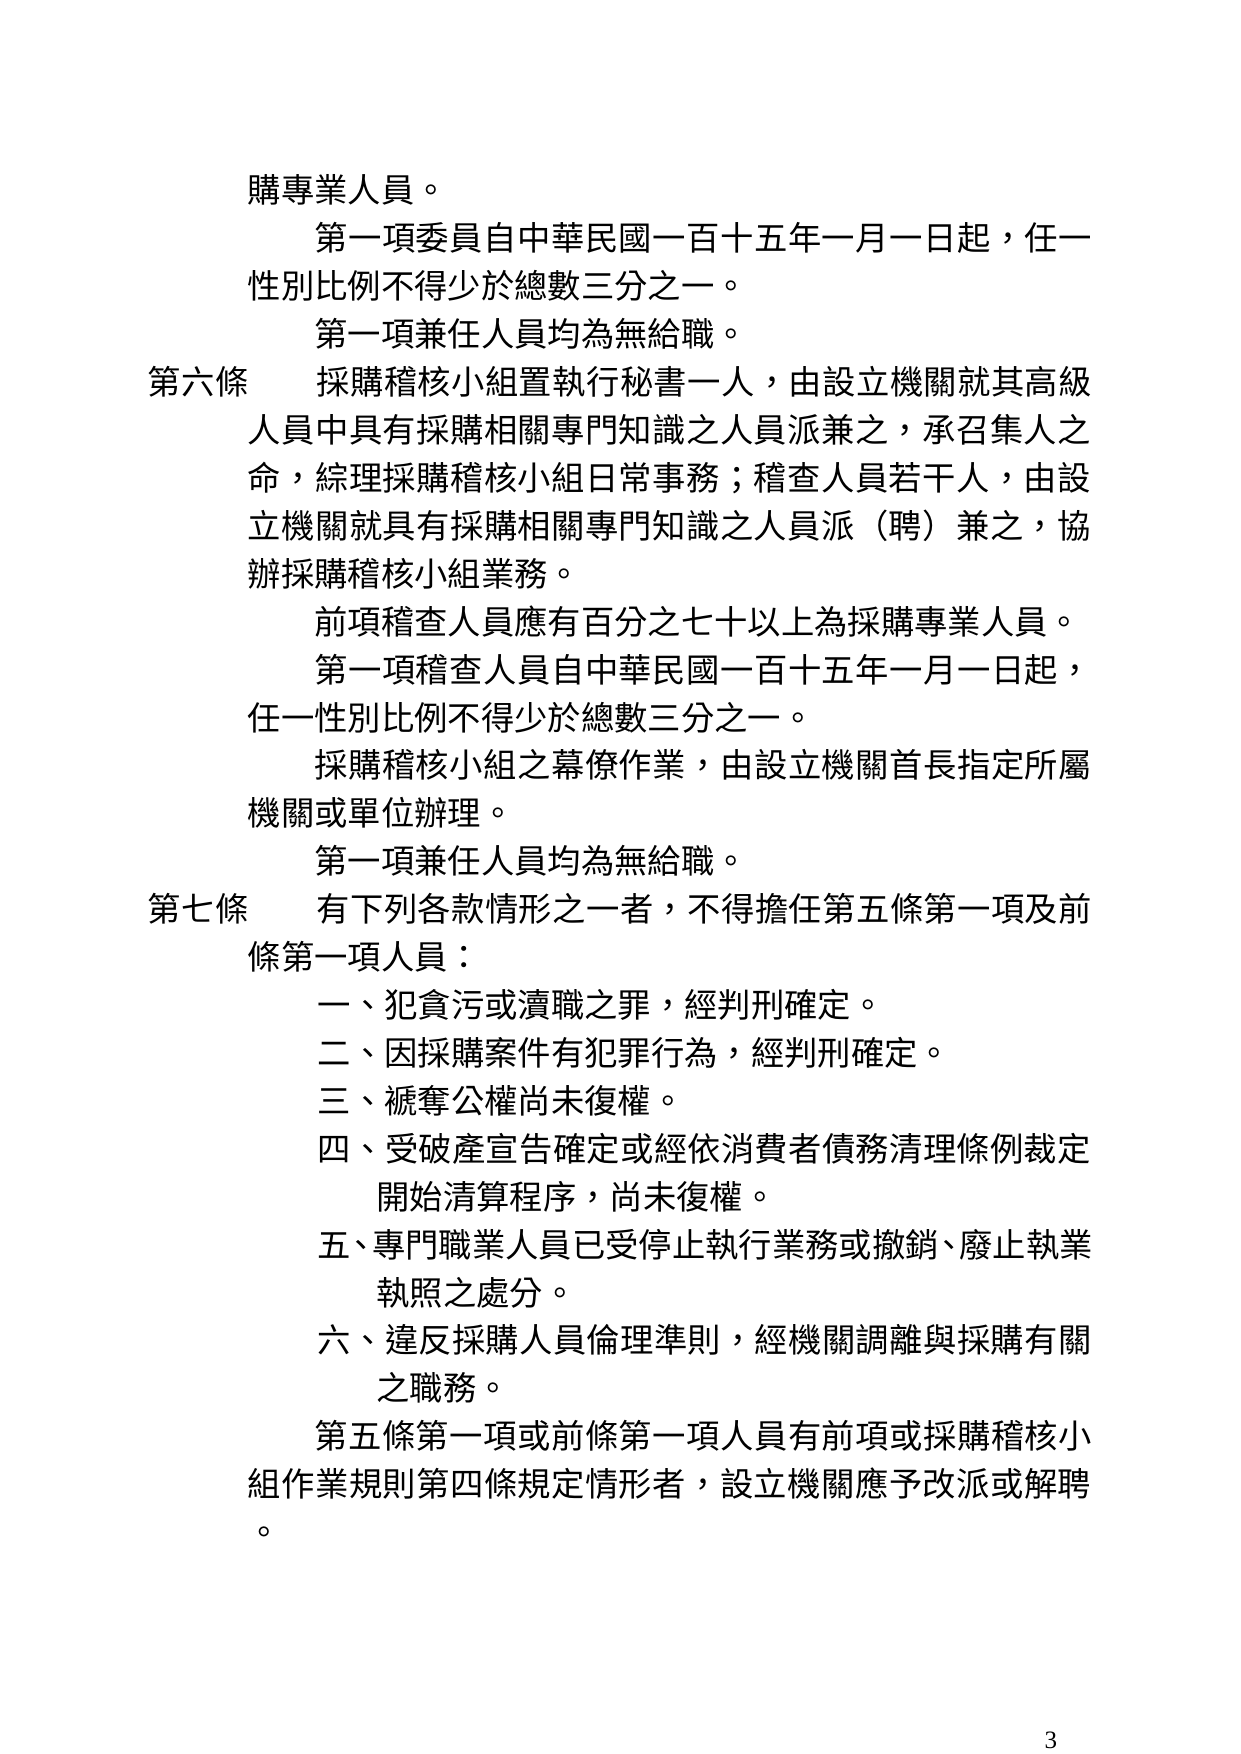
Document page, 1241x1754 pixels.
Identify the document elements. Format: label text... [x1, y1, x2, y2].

text 採購稽核小組之幕僚作業，由設立機關首長指定所屬機關或單位辦理。 [248, 739, 1092, 835]
text 前項稽查人員應有百分之七十以上為採購專業人員。 [248, 596, 1092, 644]
text 六、違反採購人員倫理準則，經機關調離與採購有關之職務。 [318, 1314, 1092, 1410]
text 五、專門職業人員已受停止執行業務或撤銷、廢止執業執照之處分。 [318, 1219, 1092, 1314]
text 第一項稽查人員自中華民國一百十五年一月一日起，任一性別比例不得少於總數三分之一。 [248, 644, 1092, 739]
text 三、褫奪公權尚未復權。 [318, 1075, 1092, 1123]
text 一、犯貪污或瀆職之罪，經判刑確定。 [318, 979, 1092, 1027]
text 第七條 有下列各款情形之一者，不得擔任第五條第一項及前條第一項人員： [148, 883, 1092, 979]
text 二、因採購案件有犯罪行為，經判刑確定。 [318, 1027, 1092, 1075]
text 第一項委員自中華民國一百十五年一月一日起，任一性別比例不得少於總數三分之一。 [248, 212, 1092, 308]
text 購專業人員。 [248, 164, 1092, 212]
text 第六條 採購稽核小組置執行秘書一人，由設立機關就其高級人員中具有採購相關專門知識之人員派兼之，承召集人之命，綜理採購稽核小組日常事務；稽查人員若干人，由設立機關就具有採購相關專門知識之人員派（聘）兼之，協辦採購稽核小組業務。 [148, 356, 1092, 596]
text 第一項兼任人員均為無給職。 [248, 308, 1092, 356]
text 四、受破產宣告確定或經依消費者債務清理條例裁定開始清算程序，尚未復權。 [318, 1123, 1092, 1219]
text 第一項兼任人員均為無給職。 [248, 835, 1092, 883]
text 第五條第一項或前條第一項人員有前項或採購稽核小組作業規則第四條規定情形者，設立機關應予改派或解聘。 [248, 1410, 1092, 1554]
